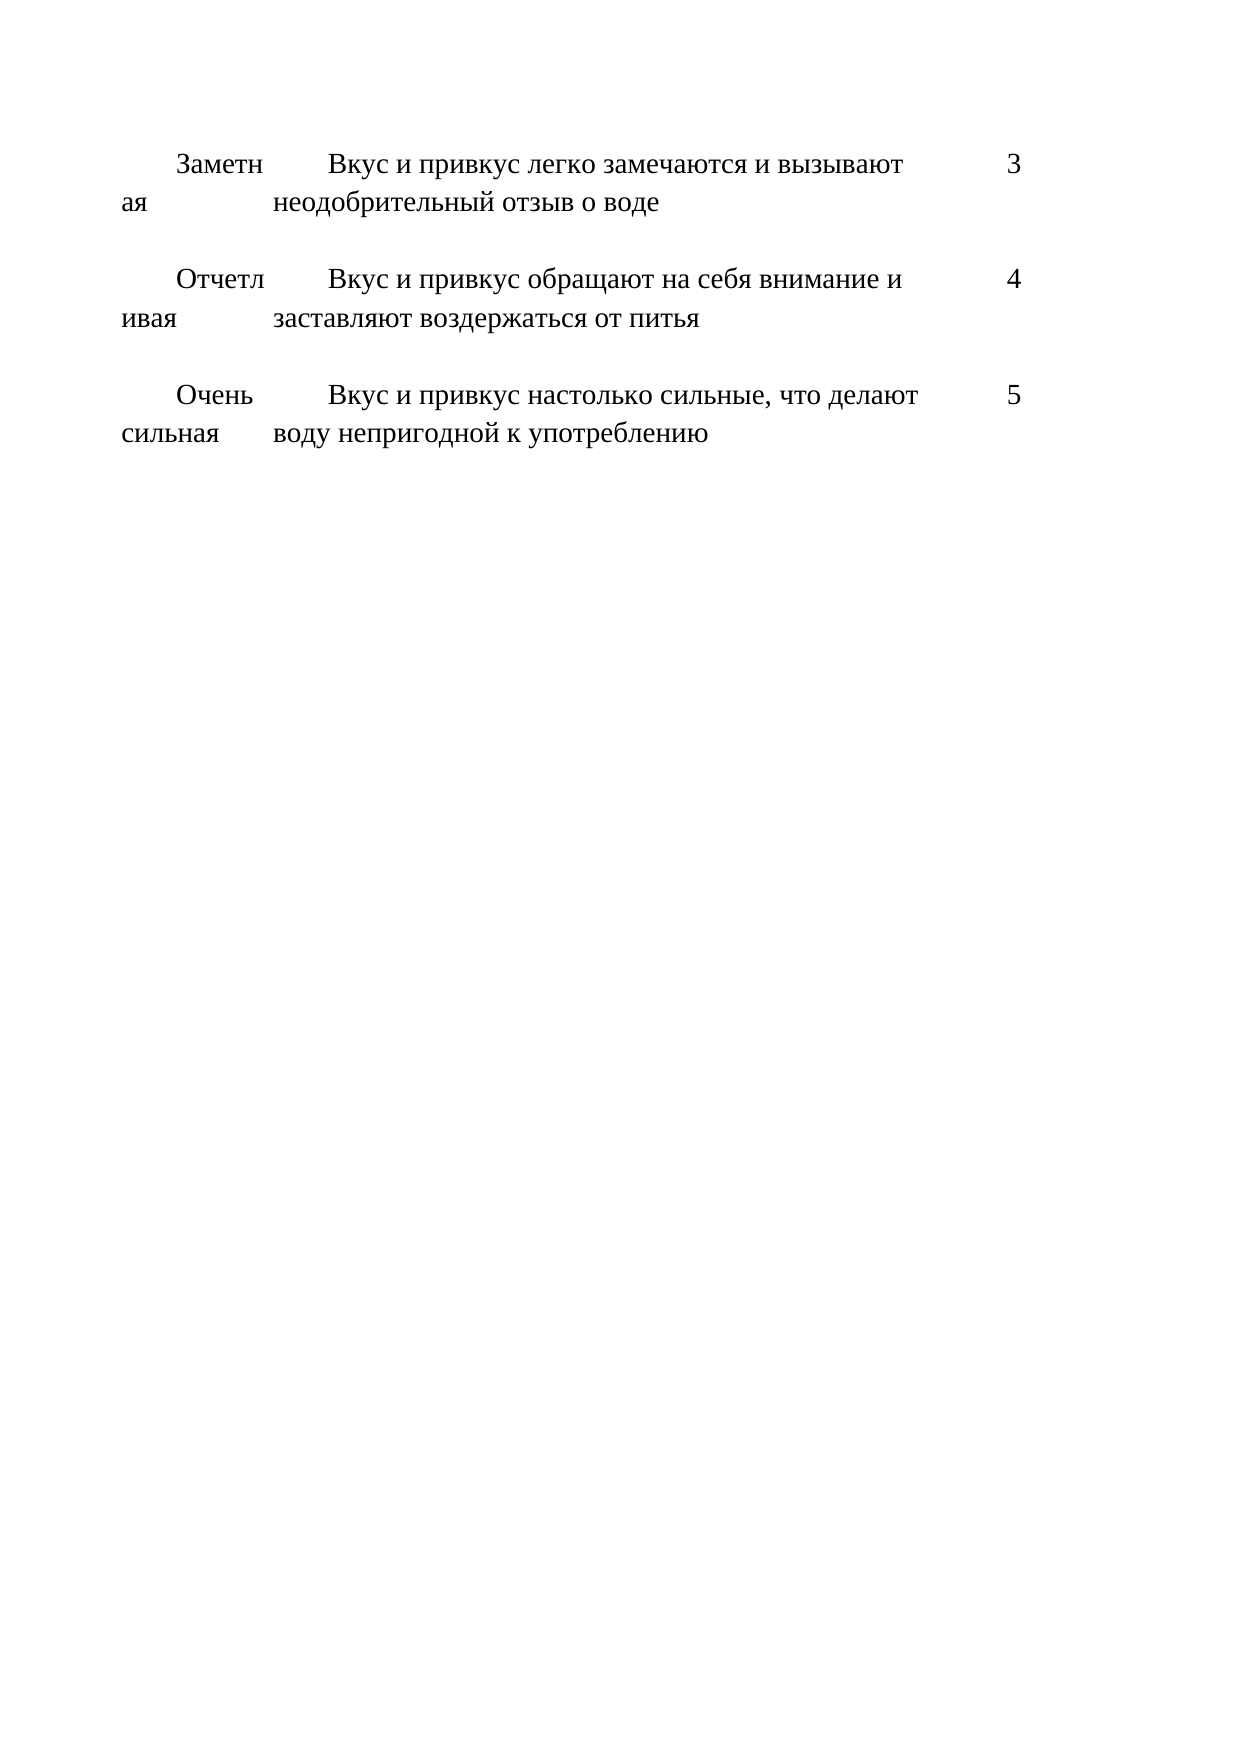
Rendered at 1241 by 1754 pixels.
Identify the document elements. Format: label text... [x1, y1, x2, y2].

table_cell Вкус и привкус легко замечаются и вызывают неодобрительный отзыв о воде [270, 118, 949, 233]
table_cell 3 [949, 118, 1152, 233]
table_cell Заметная [118, 118, 270, 233]
table_cell Вкус и привкус обращают на себя внимание и заставляют воздержаться от питья [270, 234, 949, 349]
table_cell Отчетливая [118, 234, 270, 349]
table_cell Вкус и привкус настолько сильные, что делают воду непригодной к употреблению [270, 349, 949, 464]
table_cell 5 [949, 349, 1152, 464]
table_cell Очень сильная [118, 349, 270, 464]
table_cell 4 [949, 234, 1152, 349]
